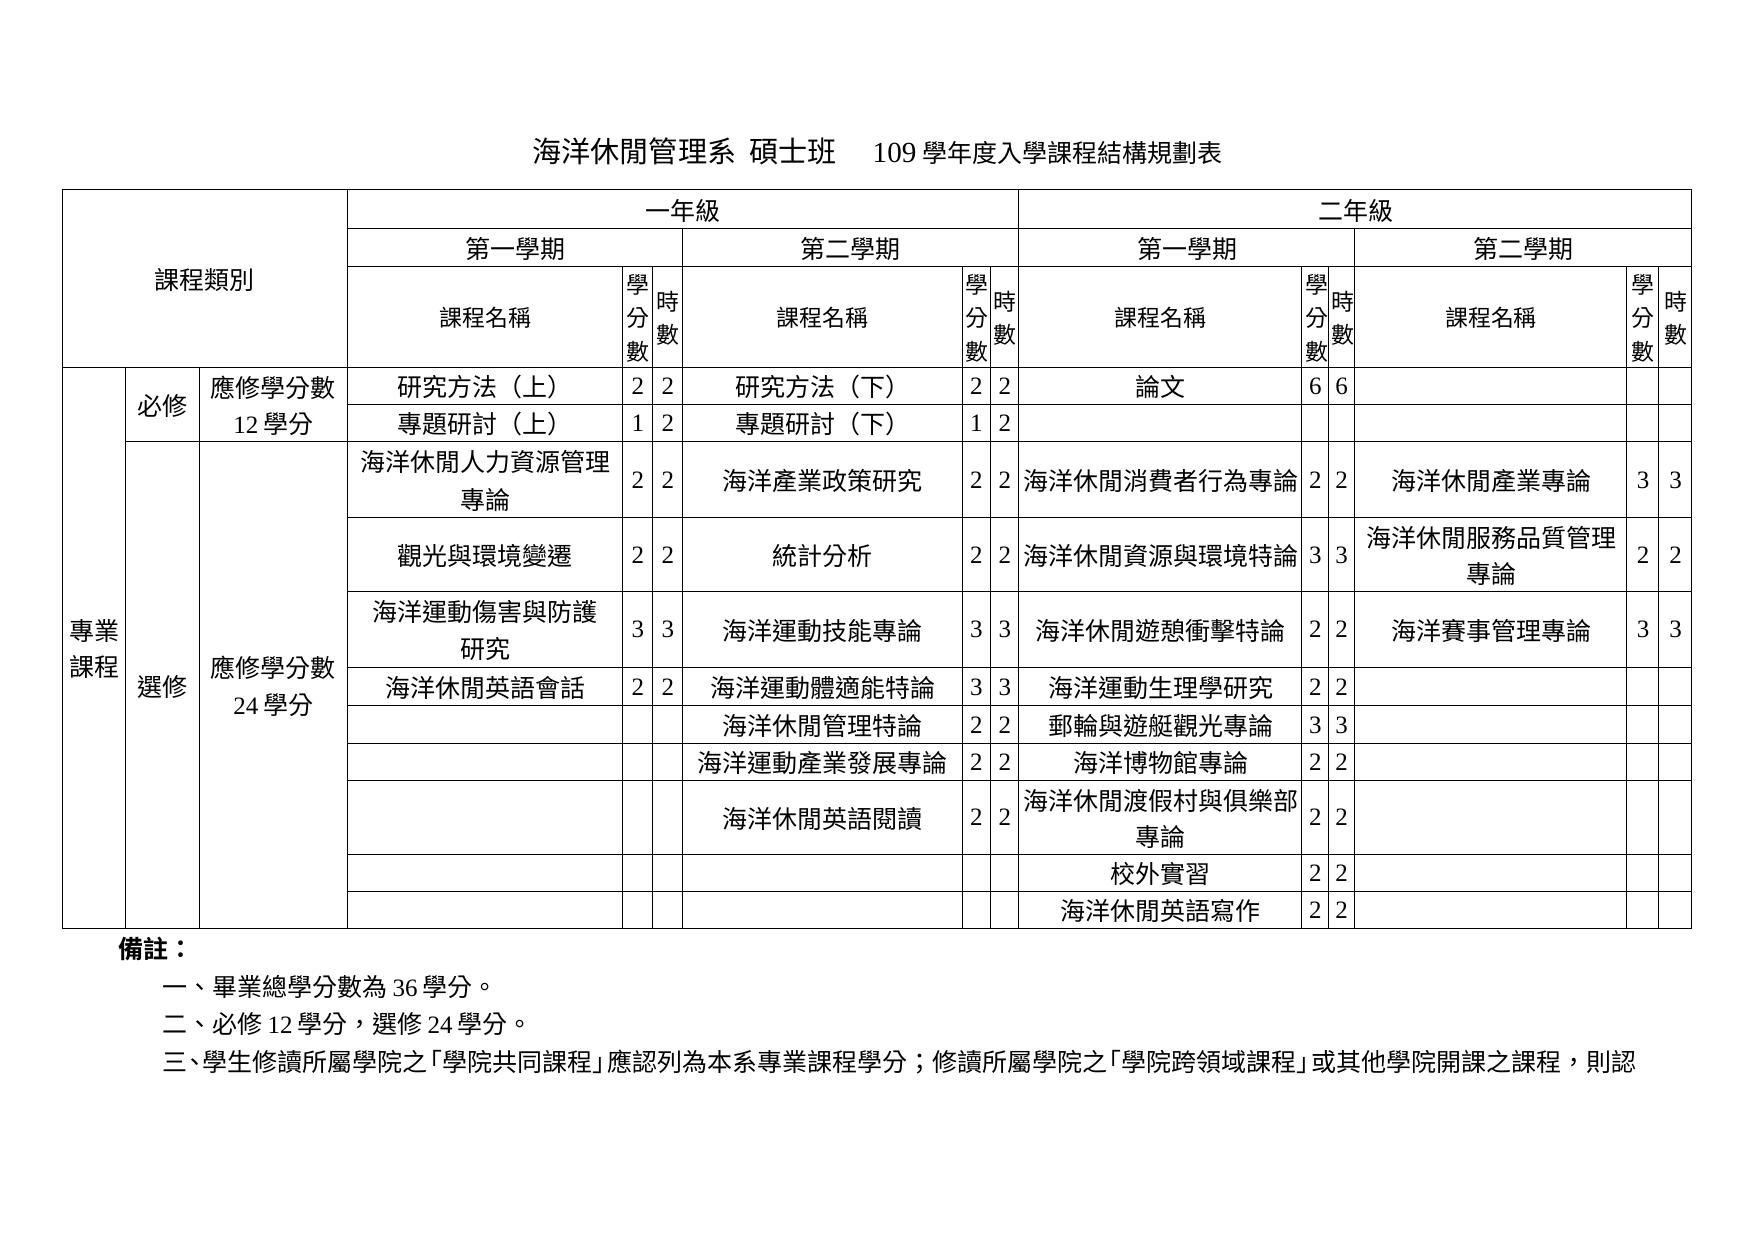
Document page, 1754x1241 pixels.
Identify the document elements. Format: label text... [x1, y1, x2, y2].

table_cell 2 [991, 518, 1018, 591]
table_cell 時數 [1329, 267, 1354, 367]
table_cell 2 [1329, 668, 1354, 705]
table_cell 應修學分數 24學分 [200, 442, 347, 928]
table_cell [623, 855, 652, 891]
table_cell 2 [1627, 518, 1658, 591]
table_cell 課程名稱 [683, 267, 962, 367]
table_cell 2 [991, 744, 1018, 780]
table_cell 2 [623, 668, 652, 705]
table_cell 2 [991, 368, 1018, 404]
table_cell 海洋運動體適能特論 [683, 668, 962, 705]
table_cell 課程名稱 [1019, 267, 1301, 367]
table_cell 2 [1329, 855, 1354, 891]
table_cell 3 [1659, 592, 1691, 667]
table_cell [1627, 855, 1658, 891]
table_cell [653, 744, 682, 780]
table_cell [1659, 668, 1691, 705]
table_cell 3 [991, 592, 1018, 667]
table_cell 2 [991, 442, 1018, 517]
table_cell 3 [963, 592, 990, 667]
table_cell 學分數 [623, 267, 652, 367]
table_cell 2 [1329, 592, 1354, 667]
table_cell [623, 706, 652, 743]
table_cell 2 [1329, 442, 1354, 517]
table_cell [1329, 405, 1354, 441]
table_cell 2 [991, 405, 1018, 441]
table_cell 海洋賽事管理專論 [1355, 592, 1626, 667]
table_cell 海洋運動技能專論 [683, 592, 962, 667]
table_cell 2 [963, 518, 990, 591]
table_cell 3 [1627, 592, 1658, 667]
table_cell [683, 892, 962, 928]
table_cell [1627, 892, 1658, 928]
table_cell [1355, 744, 1626, 780]
table_cell [1659, 405, 1691, 441]
table_cell 專業課程 [63, 368, 125, 928]
text 二、必修12學分，選修24學分。 [118, 1004, 1636, 1042]
table_cell [348, 706, 622, 743]
table_cell 海洋休閒管理特論 [683, 706, 962, 743]
table_cell 海洋休閒服務品質管理專論 [1355, 518, 1626, 591]
table_cell 2 [991, 706, 1018, 743]
table_cell 學分數 [1302, 267, 1328, 367]
table_cell [1019, 405, 1301, 441]
table_cell 海洋休閒英語會話 [348, 668, 622, 705]
table_cell [653, 781, 682, 853]
table_cell 論文 [1019, 368, 1301, 404]
table_cell 海洋休閒資源與環境特論 [1019, 518, 1301, 591]
table_cell [623, 744, 652, 780]
table_cell [1659, 368, 1691, 404]
table_cell 2 [963, 706, 990, 743]
table_header 二年級 [1019, 190, 1691, 227]
table_cell 選修 [126, 442, 199, 928]
table_cell 2 [963, 442, 990, 517]
table_cell 2 [623, 368, 652, 404]
table_cell 時數 [653, 267, 682, 367]
table_cell [348, 892, 622, 928]
table_cell [653, 855, 682, 891]
table_cell 課程名稱 [348, 267, 622, 367]
table_cell 第二學期 [1355, 229, 1691, 266]
table_cell 海洋運動傷害與防護 研究 [348, 592, 622, 667]
table_cell 研究方法（上） [348, 368, 622, 404]
table_cell 專題研討（下） [683, 405, 962, 441]
table_cell 2 [1659, 518, 1691, 591]
table_cell [1355, 405, 1626, 441]
table_cell 時數 [1659, 267, 1691, 367]
table_cell [1355, 781, 1626, 853]
table_cell 海洋休閒英語閱讀 [683, 781, 962, 853]
table_cell 2 [1329, 781, 1354, 853]
table_header 一年級 [348, 190, 1018, 227]
table_cell 海洋運動產業發展專論 [683, 744, 962, 780]
table_cell [1355, 892, 1626, 928]
table_cell 3 [1659, 442, 1691, 517]
table_cell 海洋休閒消費者行為專論 [1019, 442, 1301, 517]
table_cell 2 [653, 442, 682, 517]
table_cell 時數 [991, 267, 1018, 367]
table_cell [963, 855, 990, 891]
table_cell 2 [1302, 744, 1328, 780]
table_cell 研究方法（下） [683, 368, 962, 404]
table_cell 2 [1302, 592, 1328, 667]
table_cell [1627, 744, 1658, 780]
table_cell [1659, 892, 1691, 928]
table_cell 2 [963, 744, 990, 780]
table_cell [623, 781, 652, 853]
table_cell 海洋休閒產業專論 [1355, 442, 1626, 517]
table_cell [1627, 405, 1658, 441]
table_cell 2 [623, 518, 652, 591]
table_cell [1355, 706, 1626, 743]
table_cell 6 [1302, 368, 1328, 404]
table_cell [991, 892, 1018, 928]
table_cell 第二學期 [683, 229, 1018, 266]
table_cell [991, 855, 1018, 891]
table_cell 校外實習 [1019, 855, 1301, 891]
table_cell 1 [963, 405, 990, 441]
table_cell 統計分析 [683, 518, 962, 591]
table_cell [1627, 781, 1658, 853]
table_cell 海洋博物館專論 [1019, 744, 1301, 780]
table_cell [348, 744, 622, 780]
table_header 課程類別 [63, 190, 347, 367]
table_cell 2 [1302, 892, 1328, 928]
table_cell 海洋休閒英語寫作 [1019, 892, 1301, 928]
table_cell 觀光與環境變遷 [348, 518, 622, 591]
table_cell 第一學期 [348, 229, 682, 266]
table_cell 3 [991, 668, 1018, 705]
table_cell [1355, 368, 1626, 404]
table_cell 專題研討（上） [348, 405, 622, 441]
table_cell 2 [1329, 892, 1354, 928]
table_cell 海洋運動生理學研究 [1019, 668, 1301, 705]
table_cell [1627, 706, 1658, 743]
table_cell 2 [1329, 744, 1354, 780]
table_cell 海洋休閒渡假村與俱樂部專論 [1019, 781, 1301, 853]
table_cell 2 [653, 405, 682, 441]
table_cell 海洋休閒人力資源管理專論 [348, 442, 622, 517]
text 海洋休閒管理系 碩士班 109學年度入學課程結構規劃表 [118, 133, 1636, 170]
table_cell 1 [623, 405, 652, 441]
text 一、畢業總學分數為36學分。 [118, 967, 1636, 1004]
table_cell 3 [653, 592, 682, 667]
table_cell 2 [963, 368, 990, 404]
table_cell 3 [1627, 442, 1658, 517]
table_cell 2 [991, 781, 1018, 853]
table_cell 第一學期 [1019, 229, 1354, 266]
table_cell 3 [963, 668, 990, 705]
table_cell 應修學分數 12學分 [200, 368, 347, 441]
table_cell 2 [653, 668, 682, 705]
table_cell [1302, 405, 1328, 441]
table_cell 3 [1302, 706, 1328, 743]
table_cell [653, 892, 682, 928]
text 三、學生修讀所屬學院之「學院共同課程」應認列為本系專業課程學分；修讀所屬學院之「學院跨領域課程」或其他學院開課之課程，則認 [162, 1042, 1636, 1079]
table_cell 3 [623, 592, 652, 667]
text 備註： [118, 929, 1636, 967]
table_cell 2 [963, 781, 990, 853]
table_cell 必修 [126, 368, 199, 441]
table_cell [1659, 744, 1691, 780]
table_cell 海洋休閒遊憩衝擊特論 [1019, 592, 1301, 667]
table_cell [653, 706, 682, 743]
table_cell 2 [623, 442, 652, 517]
table_cell [1627, 368, 1658, 404]
table_cell 2 [1302, 855, 1328, 891]
table_cell 3 [1329, 518, 1354, 591]
table_cell 2 [1302, 781, 1328, 853]
table_cell [1659, 855, 1691, 891]
table_cell [1355, 855, 1626, 891]
table_cell [1627, 668, 1658, 705]
table_cell [1659, 781, 1691, 853]
table_cell [963, 892, 990, 928]
table_cell [623, 892, 652, 928]
table_cell 3 [1329, 706, 1354, 743]
table_cell [348, 855, 622, 891]
table_cell [683, 855, 962, 891]
table_cell [348, 781, 622, 853]
table_cell 學分數 [963, 267, 990, 367]
table_cell [1659, 706, 1691, 743]
table_cell [1355, 668, 1626, 705]
table_cell 課程名稱 [1355, 267, 1626, 367]
table_cell 學分數 [1627, 267, 1658, 367]
table_cell 6 [1329, 368, 1354, 404]
table_cell 2 [1302, 442, 1328, 517]
table_cell 2 [1302, 668, 1328, 705]
table_cell 郵輪與遊艇觀光專論 [1019, 706, 1301, 743]
table_cell 海洋產業政策研究 [683, 442, 962, 517]
table_cell 2 [653, 368, 682, 404]
table_cell 3 [1302, 518, 1328, 591]
table_cell 2 [653, 518, 682, 591]
